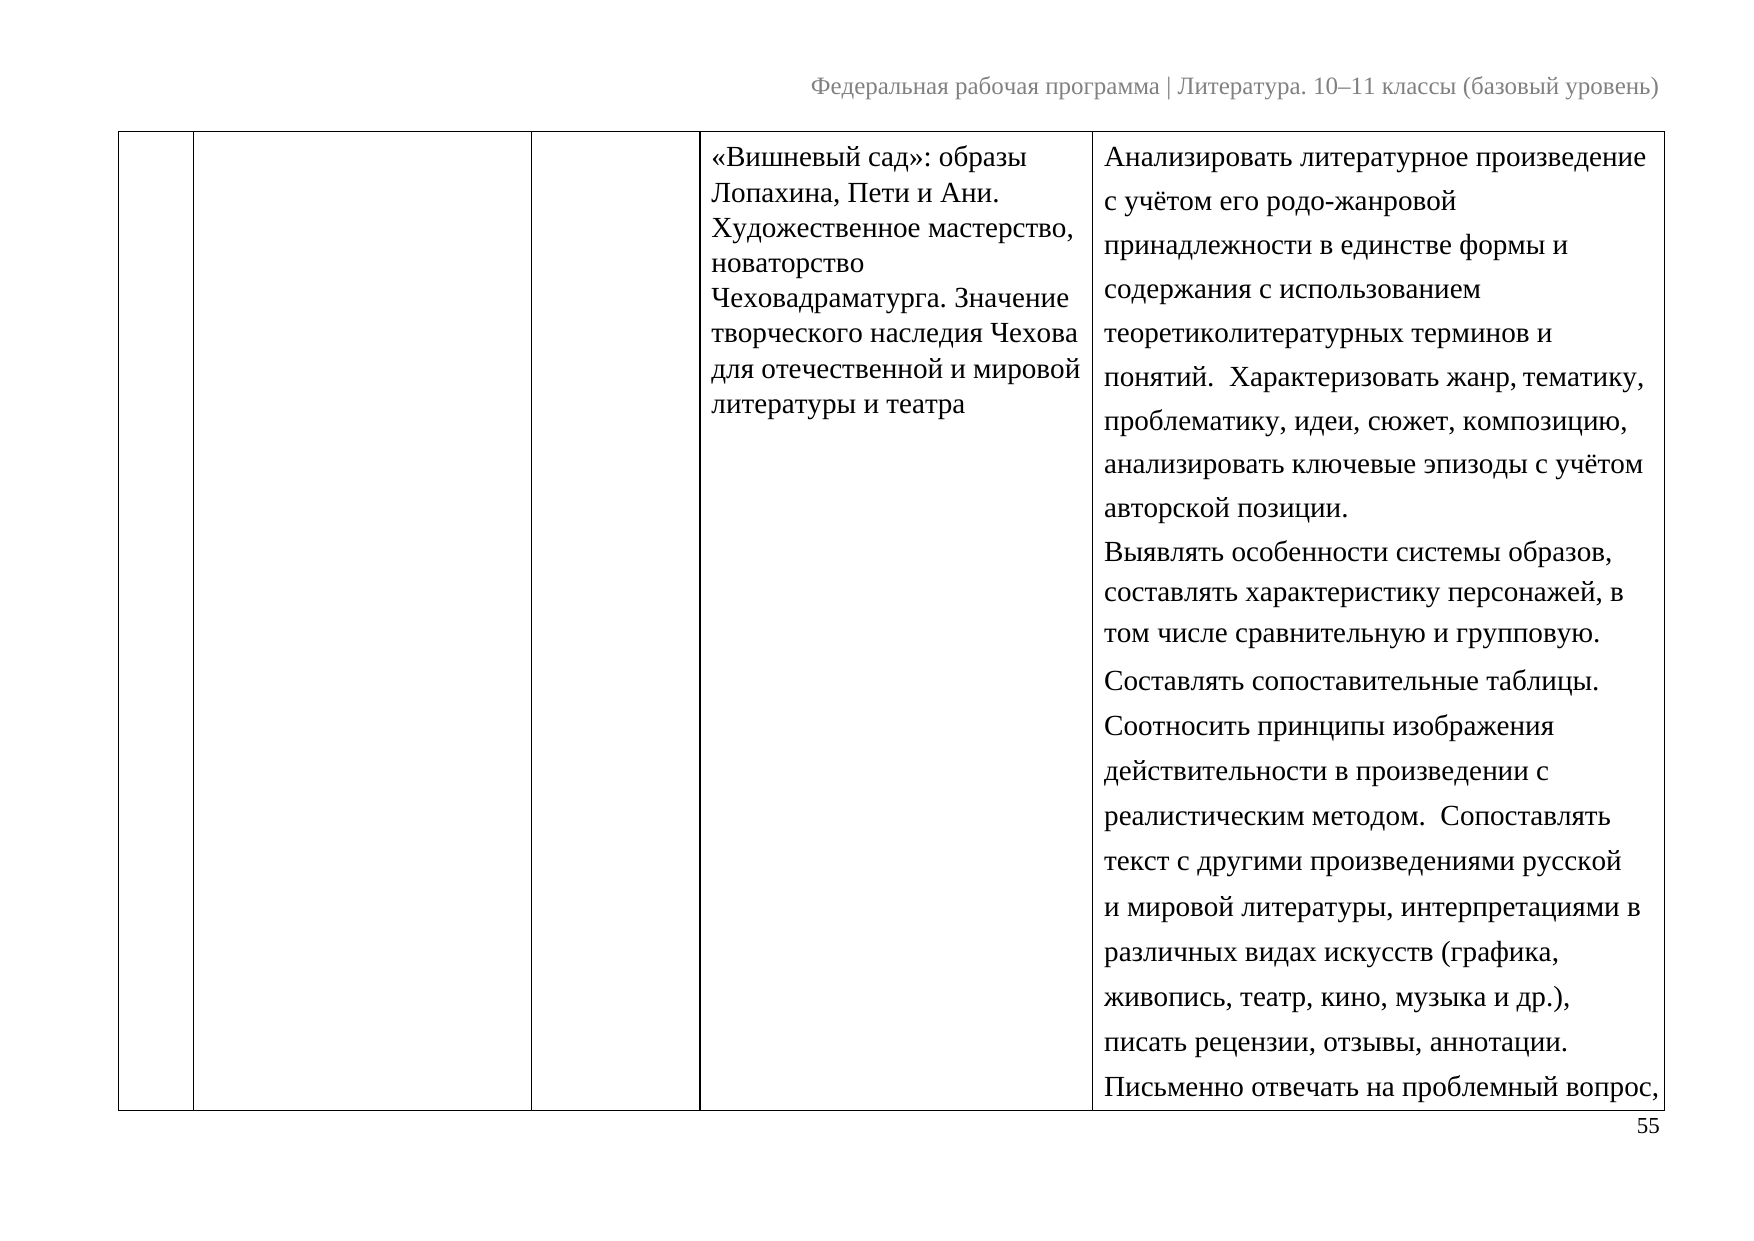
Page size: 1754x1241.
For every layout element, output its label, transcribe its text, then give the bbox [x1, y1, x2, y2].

table_header [119, 132, 193, 1109]
table_header [532, 132, 699, 1109]
table_header «Вишневый сад»: образы Лопахина, Пети и Ани. Художественное мастерство, новаторство Чеховадраматурга. Значение творческого наследия Чехова для отечественной и мировой литературы и театра [701, 132, 1092, 1109]
table_header Анализировать литературное произведение с учётом его родо-жанровой принадлежности в единстве формы и содержания с использованием теоретиколитературных терминов и понятий. Характеризовать жанр, тематику, проблематику, идеи, сюжет, композицию, анализировать ключевые эпизоды с учётом авторской позиции. Выявлять особенности системы образов, составлять характеристику персонажей, в том числе сравнительную и групповую. Составлять сопоставительные таблицы. Соотносить принципы изображения действительности в произведении с реалистическим методом. Сопоставлять текст с другими произведениями русской и мировой литературы, интерпретациями в различных видах искусств (графика, живопись, театр, кино, музыка и др.), писать рецензии, отзывы, аннотации. Письменно отвечать на проблемный вопрос, [1093, 132, 1664, 1109]
table_header [194, 132, 531, 1109]
